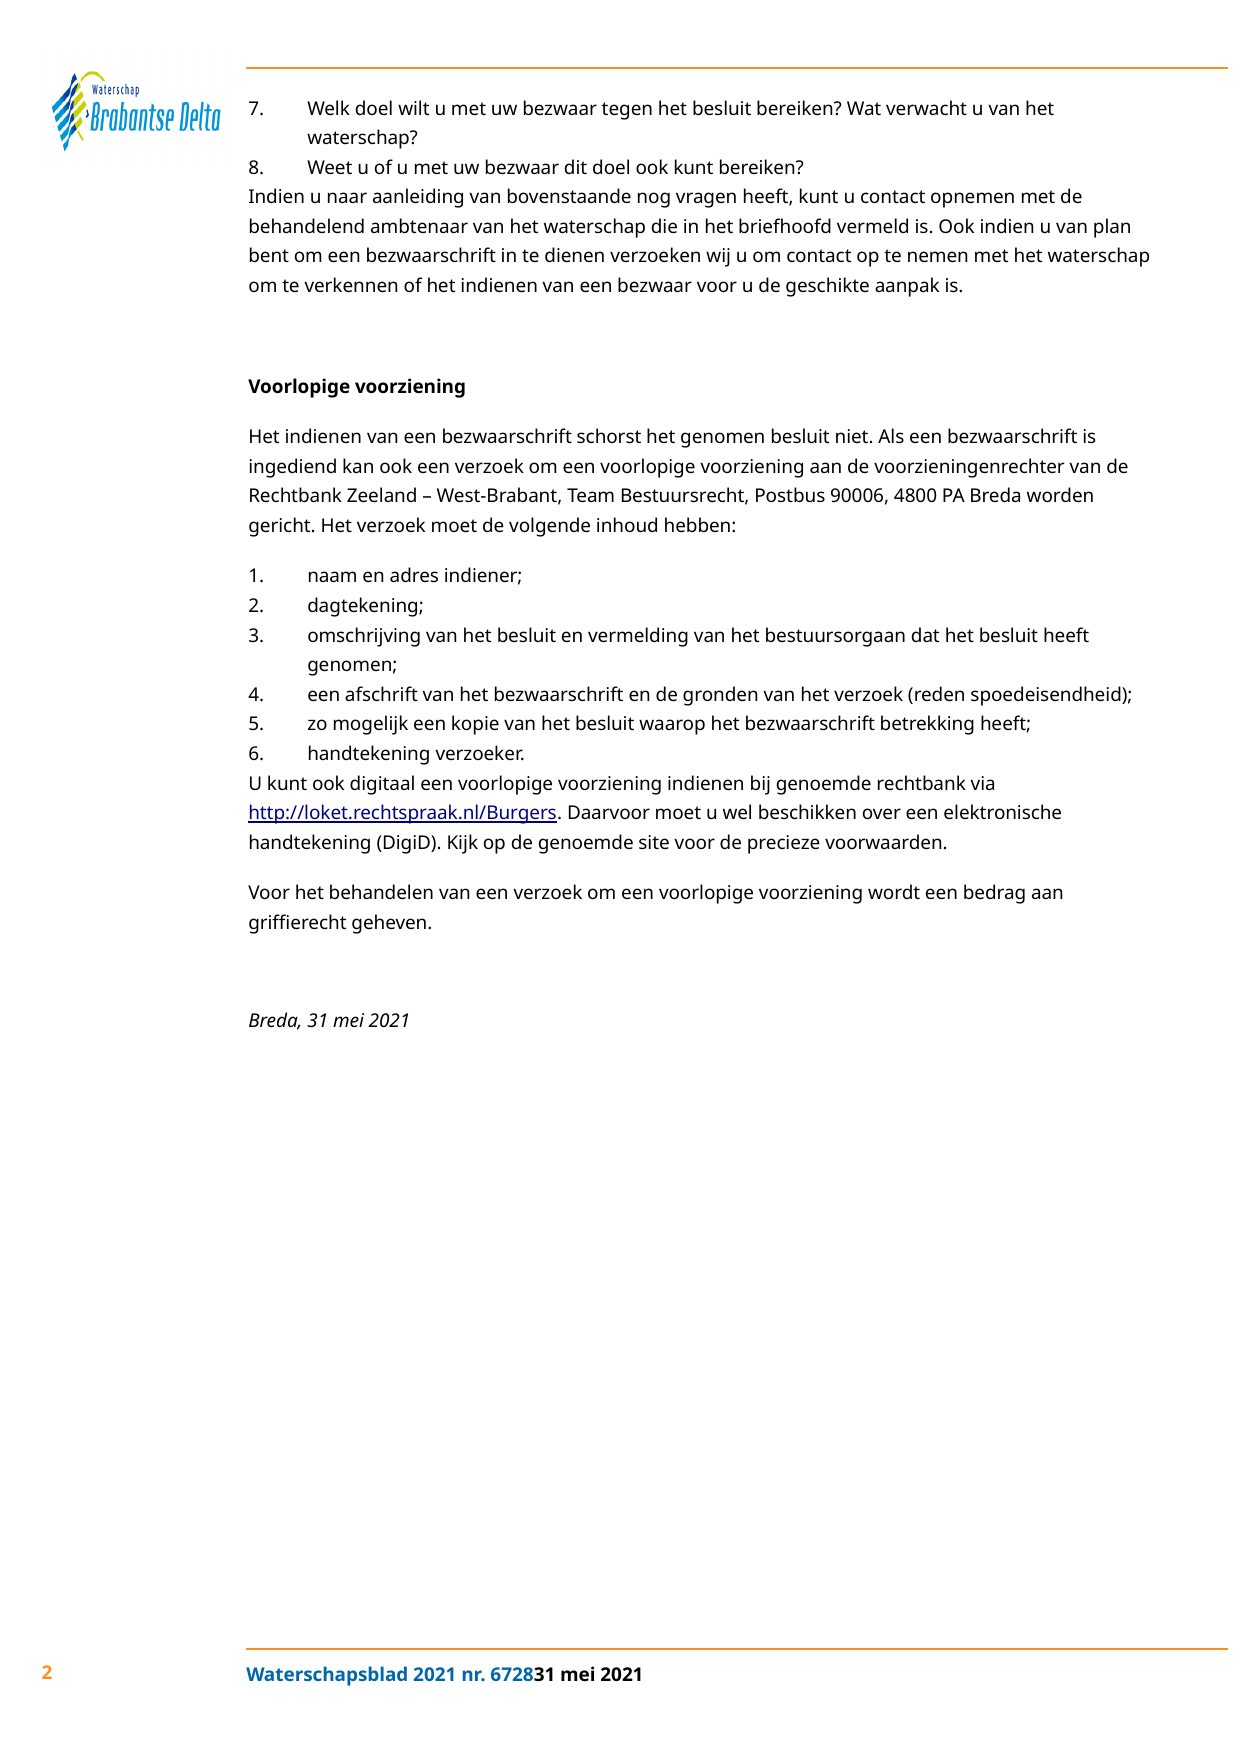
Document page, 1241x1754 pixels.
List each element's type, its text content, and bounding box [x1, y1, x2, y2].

list naam en adres indiener; [248, 563, 1152, 588]
list Weet u of u met uw bezwaar dit doel ook kunt bereiken? [248, 154, 1152, 180]
list een afschrift van het bezwaarschrift en de gronden van het verzoek (reden spoedeisendheid); [248, 681, 1152, 707]
text Breda, 31 mei 2021 [248, 1007, 1152, 1033]
text Het indienen van een bezwaarschrift schorst het genomen besluit niet. Als een bezwaarschrift is ingediend kan ook een verzoek om een voorlopige voorziening aan de voorzieningenrechter van de Rechtbank Zeeland – West-Brabant, Team Bestuursrecht, Postbus 90006, 4800 PA Breda worden gericht. Het verzoek moet de volgende inhoud hebben: [248, 423, 1152, 538]
text Voor het behandelen van een verzoek om een voorlopige voorziening wordt een bedrag aan griffierecht geheven. [248, 879, 1152, 935]
text U kunt ook digitaal een voorlopige voorziening indienen bij genoemde rechtbank via http://loket.rechtspraak.nl/Burgers. Daarvoor moet u wel beschikken over een elektronische handtekening (DigiD). Kijk op de genoemde site voor de precieze voorwaarden. [248, 770, 1152, 855]
list omschrijving van het besluit en vermelding van het bestuursorgaan dat het besluit heeft genomen; [248, 622, 1152, 677]
list zo mogelijk een kopie van het besluit waarop het bezwaarschrift betrekking heeft; [248, 711, 1152, 736]
text Indien u naar aanleiding van bovenstaande nog vragen heeft, kunt u contact opnemen met de behandelend ambtenaar van het waterschap die in het briefhoofd vermeld is. Ook indien u van plan bent om een bezwaarschrift in te dienen verzoeken wij u om contact op te nemen met het waterschap om te verkennen of het indienen van een bezwaar voor u de geschikte aanpak is. [248, 183, 1152, 298]
list handtekening verzoeker. [248, 740, 1152, 766]
picture [41, 47, 231, 172]
list dagtekening; [248, 592, 1152, 618]
list Welk doel wilt u met uw bezwaar tegen het besluit bereiken? Wat verwacht u van het waterschap? [248, 95, 1152, 150]
text Voorlopige voorziening [248, 373, 1152, 399]
